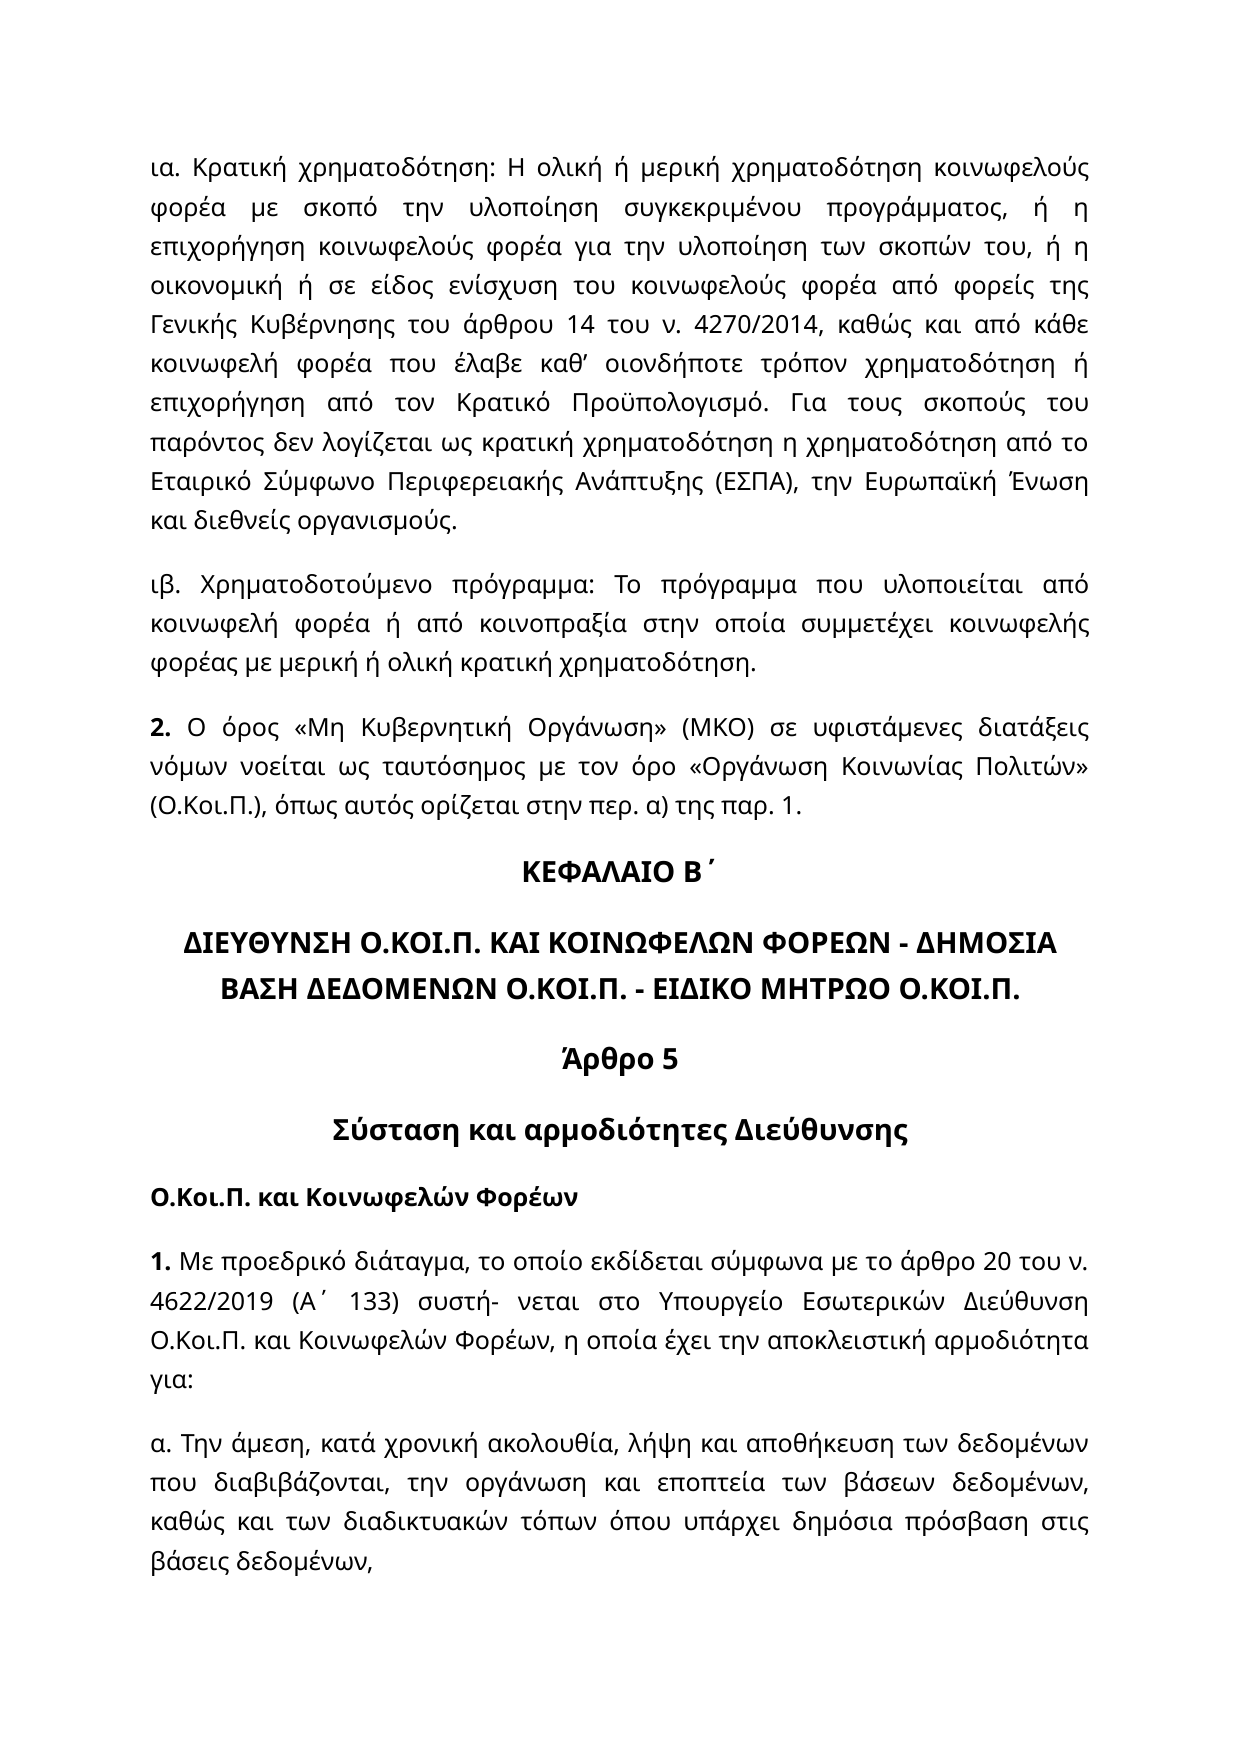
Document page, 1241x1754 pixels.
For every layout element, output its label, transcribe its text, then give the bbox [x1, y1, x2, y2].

subtitle ΔΙΕΥΘΥΝΣΗ Ο.ΚΟΙ.Π. ΚΑΙ ΚΟΙΝΩΦΕΛΩΝ ΦΟΡΕΩΝ - ΔΗΜΟΣΙΑ ΒΑΣΗ ΔΕΔΟΜΕΝΩΝ Ο.ΚΟΙ.Π. - ΕΙΔΙΚΟ ΜΗΤΡΩΟ Ο.ΚΟΙ.Π. [150, 922, 1090, 1008]
text Ο.Κοι.Π. και Κοινωφελών Φορέων [150, 1180, 1090, 1214]
text ιβ. Χρηματοδοτούμενο πρόγραμμα: Το πρόγραμμα που υλοποιείται από κοινωφελή φορέα ή από κοινοπραξία στην οποία συμμετέχει κοινωφελής φορέας με μερική ή ολική κρατική χρηματοδότηση. [150, 567, 1090, 679]
text ια. Κρατική χρηματοδότηση: Η ολική ή μερική χρηματοδότηση κοινωφελούς φορέα με σκοπό την υλοποίηση συγκεκριμένου προγράμματος, ή η επιχορήγηση κοινωφελούς φορέα για την υλοποίηση των σκοπών του, ή η οικονομική ή σε είδος ενίσχυση του κοινωφελούς φορέα από φορείς της Γενικής Κυβέρνησης του άρθρου 14 του ν. 4270/2014, καθώς και από κάθε κοινωφελή φορέα που έλαβε καθ’ οιονδήποτε τρόπον χρηματοδότηση ή επιχορήγηση από τον Κρατικό Προϋπολογισμό. Για τους σκοπούς του παρόντος δεν λογίζεται ως κρατική χρηματοδότηση η χρηματοδότηση από το Εταιρικό Σύμφωνο Περιφερειακής Ανάπτυξης (ΕΣΠΑ), την Ευρωπαϊκή Ένωση και διεθνείς οργανισμούς. [150, 150, 1090, 537]
text 2. Ο όρος «Μη Κυβερνητική Οργάνωση» (ΜΚΟ) σε υφιστάμενες διατάξεις νόμων νοείται ως ταυτόσημος με τον όρο «Οργάνωση Κοινωνίας Πολιτών» (Ο.Κοι.Π.), όπως αυτός ορίζεται στην περ. α) της παρ. 1. [150, 709, 1090, 822]
text α. Την άμεση, κατά χρονική ακολουθία, λήψη και αποθήκευση των δεδομένων που διαβιβάζονται, την οργάνωση και εποπτεία των βάσεων δεδομένων, καθώς και των διαδικτυακών τόπων όπου υπάρχει δημόσια πρόσβαση στις βάσεις δεδομένων, [150, 1426, 1090, 1577]
text 1. Με προεδρικό διάταγμα, το οποίο εκδίδεται σύμφωνα με το άρθρο 20 του ν. 4622/2019 (Α΄ 133) συστή- νεται στο Υπουργείο Εσωτερικών Διεύθυνση Ο.Κοι.Π. και Κοινωφελών Φορέων, η οποία έχει την αποκλειστική αρμοδιότητα για: [150, 1244, 1090, 1396]
subtitle ΚΕΦΑΛΑΙΟ Β΄ [150, 852, 1090, 891]
subtitle Άρθρο 5 [150, 1038, 1090, 1078]
subtitle Σύσταση και αρμοδιότητες Διεύθυνσης [150, 1109, 1090, 1149]
